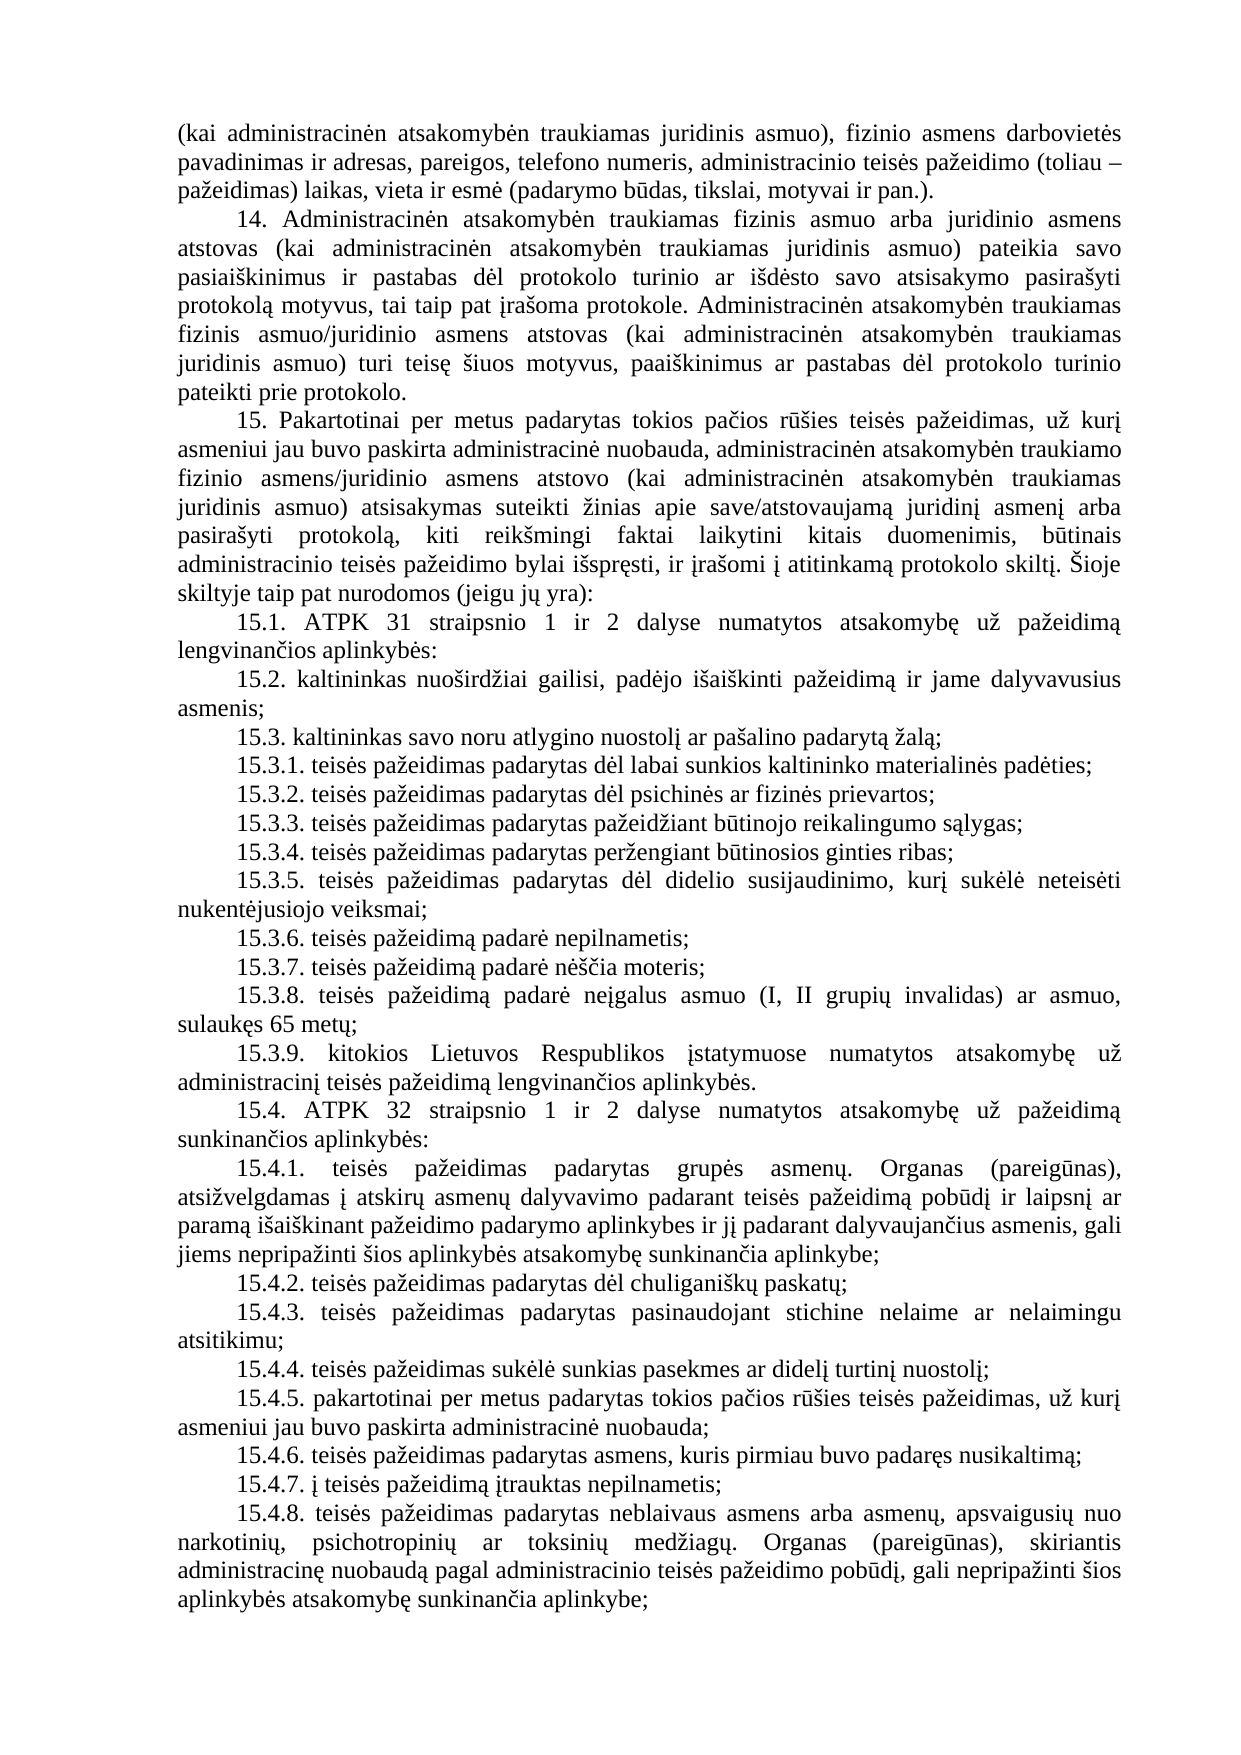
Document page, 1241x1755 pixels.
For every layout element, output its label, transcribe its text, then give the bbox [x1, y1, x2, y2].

text 15.4.2. teisės pažeidimas padarytas dėl chuliganiškų paskatų; [177, 1268, 1122, 1297]
text 15.2. kaltininkas nuoširdžiai gailisi, padėjo išaiškinti pažeidimą ir jame dalyvavusius asmenis; [177, 664, 1122, 722]
text 15.4.4. teisės pažeidimas sukėlė sunkias pasekmes ar didelį turtinį nuostolį; [177, 1354, 1122, 1383]
text 15. Pakartotinai per metus padarytas tokios pačios rūšies teisės pažeidimas, už kurį asmeniui jau buvo paskirta administracinė nuobauda, administracinėn atsakomybėn traukiamo fizinio asmens/juridinio asmens atstovo (kai administracinėn atsakomybėn traukiamas juridinis asmuo) atsisakymas suteikti žinias apie save/atstovaujamą juridinį asmenį arba pasirašyti protokolą, kiti reikšmingi faktai laikytini kitais duomenimis, būtinais administracinio teisės pažeidimo bylai išspręsti, ir įrašomi į atitinkamą protokolo skiltį. Šioje skiltyje taip pat nurodomos (jeigu jų yra): [177, 406, 1122, 607]
text 15.1. ATPK 31 straipsnio 1 ir 2 dalyse numatytos atsakomybę už pažeidimą lengvinančios aplinkybės: [177, 607, 1122, 664]
text 15.3.6. teisės pažeidimą padarė nepilnametis; [177, 923, 1122, 952]
text 15.4.8. teisės pažeidimas padarytas neblaivaus asmens arba asmenų, apsvaigusių nuo narkotinių, psichotropinių ar toksinių medžiagų. Organas (pareigūnas), skiriantis administracinę nuobaudą pagal administracinio teisės pažeidimo pobūdį, gali nepripažinti šios aplinkybės atsakomybę sunkinančia aplinkybe; [177, 1498, 1122, 1613]
text (kai administracinėn atsakomybėn traukiamas juridinis asmuo), fizinio asmens darbovietės pavadinimas ir adresas, pareigos, telefono numeris, administracinio teisės pažeidimo (toliau – pažeidimas) laikas, vieta ir esmė (padarymo būdas, tikslai, motyvai ir pan.). [177, 118, 1122, 204]
text 15.3.5. teisės pažeidimas padarytas dėl didelio susijaudinimo, kurį sukėlė neteisėti nukentėjusiojo veiksmai; [177, 866, 1122, 923]
text 15.4.7. į teisės pažeidimą įtrauktas nepilnametis; [177, 1469, 1122, 1498]
text 15.3.8. teisės pažeidimą padarė neįgalus asmuo (I, II grupių invalidas) ar asmuo, sulaukęs 65 metų; [177, 981, 1122, 1038]
text 15.3.2. teisės pažeidimas padarytas dėl psichinės ar fizinės prievartos; [177, 779, 1122, 808]
text 15.3.1. teisės pažeidimas padarytas dėl labai sunkios kaltininko materialinės padėties; [177, 751, 1122, 779]
text 15.4.1. teisės pažeidimas padarytas grupės asmenų. Organas (pareigūnas), atsižvelgdamas į atskirų asmenų dalyvavimo padarant teisės pažeidimą pobūdį ir laipsnį ar paramą išaiškinant pažeidimo padarymo aplinkybes ir jį padarant dalyvaujančius asmenis, gali jiems nepripažinti šios aplinkybės atsakomybę sunkinančia aplinkybe; [177, 1153, 1122, 1268]
text 15.3. kaltininkas savo noru atlygino nuostolį ar pašalino padarytą žalą; [177, 722, 1122, 751]
text 15.3.4. teisės pažeidimas padarytas peržengiant būtinosios ginties ribas; [177, 837, 1122, 866]
text 15.3.3. teisės pažeidimas padarytas pažeidžiant būtinojo reikalingumo sąlygas; [177, 808, 1122, 837]
text 14. Administracinėn atsakomybėn traukiamas fizinis asmuo arba juridinio asmens atstovas (kai administracinėn atsakomybėn traukiamas juridinis asmuo) pateikia savo pasiaiškinimus ir pastabas dėl protokolo turinio ar išdėsto savo atsisakymo pasirašyti protokolą motyvus, tai taip pat įrašoma protokole. Administracinėn atsakomybėn traukiamas fizinis asmuo/juridinio asmens atstovas (kai administracinėn atsakomybėn traukiamas juridinis asmuo) turi teisę šiuos motyvus, paaiškinimus ar pastabas dėl protokolo turinio pateikti prie protokolo. [177, 204, 1122, 406]
text 15.4.6. teisės pažeidimas padarytas asmens, kuris pirmiau buvo padaręs nusikaltimą; [177, 1441, 1122, 1469]
text 15.4.3. teisės pažeidimas padarytas pasinaudojant stichine nelaime ar nelaimingu atsitikimu; [177, 1297, 1122, 1354]
text 15.3.7. teisės pažeidimą padarė nėščia moteris; [177, 952, 1122, 981]
text 15.3.9. kitokios Lietuvos Respublikos įstatymuose numatytos atsakomybę už administracinį teisės pažeidimą lengvinančios aplinkybės. [177, 1038, 1122, 1096]
text 15.4. ATPK 32 straipsnio 1 ir 2 dalyse numatytos atsakomybę už pažeidimą sunkinančios aplinkybės: [177, 1096, 1122, 1153]
text 15.4.5. pakartotinai per metus padarytas tokios pačios rūšies teisės pažeidimas, už kurį asmeniui jau buvo paskirta administracinė nuobauda; [177, 1383, 1122, 1441]
